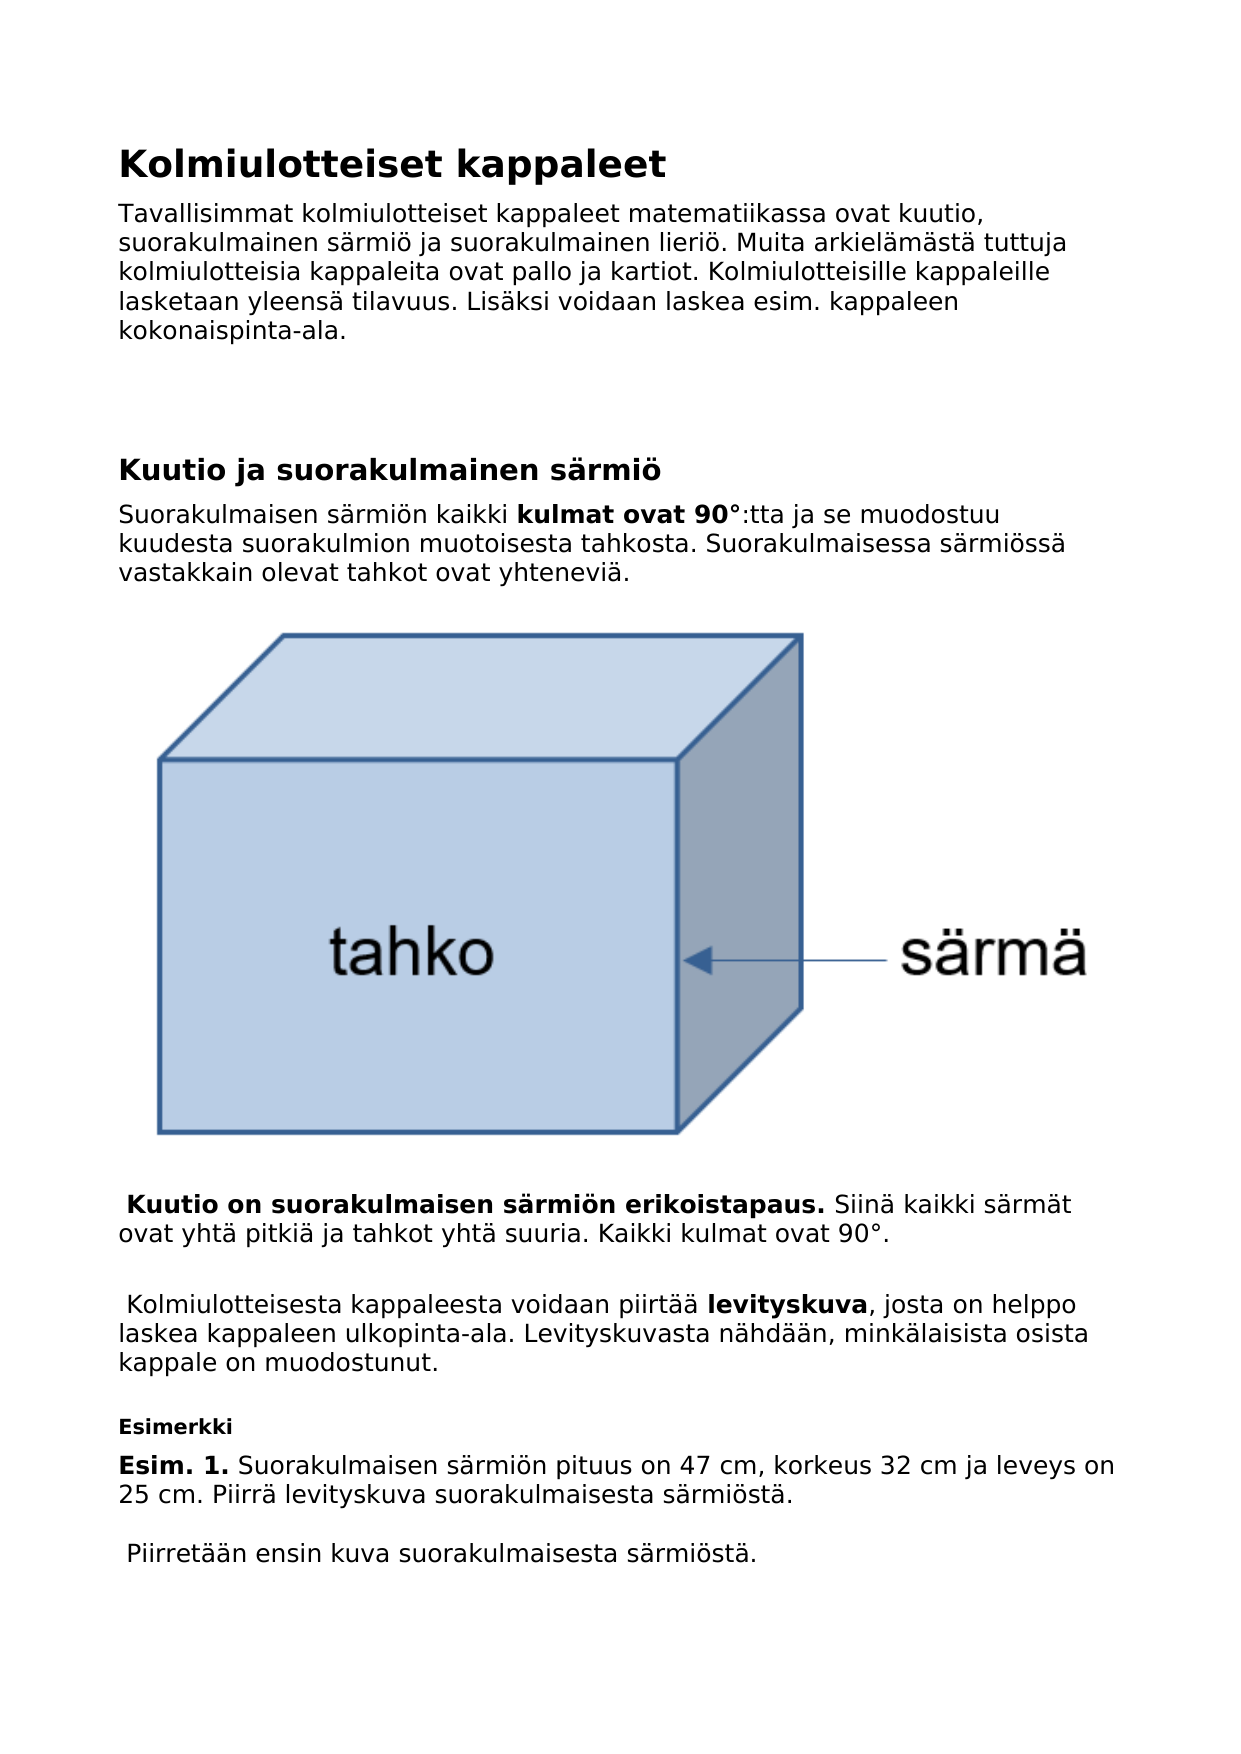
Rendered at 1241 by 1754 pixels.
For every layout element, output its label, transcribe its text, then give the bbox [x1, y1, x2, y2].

subtitle Kuutio ja suorakulmainen särmiö [118, 453, 1122, 487]
subtitle Kolmiulotteiset kappaleet [118, 143, 1122, 187]
text Kuutio on suorakulmaisen särmiön erikoistapaus. Siinä kaikki särmät ovat yhtä pitkiä ja tahkot yhtä suuria. Kaikki kulmat ovat 90°. [118, 1161, 1122, 1248]
text Esim. 1. Suorakulmaisen särmiön pituus on 47 cm, korkeus 32 cm ja leveys on 25 cm. Piirrä levityskuva suorakulmaisesta särmiöstä. Piirretään ensin kuva suorakulmaisesta särmiöstä. [118, 1452, 1122, 1568]
text Kolmiulotteisesta kappaleesta voidaan piirtää levityskuva, josta on helppo laskea kappaleen ulkopinta-ala. Levityskuvasta nähdään, minkälaisista osista kappale on muodostunut. [118, 1261, 1122, 1377]
subtitle Esimerkki [118, 1415, 1122, 1439]
text Tavallisimmat kolmiulotteiset kappaleet matematiikassa ovat kuutio, suorakulmainen särmiö ja suorakulmainen lieriö. Muita arkielämästä tuttuja kolmiulotteisia kappaleita ovat pallo ja kartiot. Kolmiulotteisille kappaleille lasketaan yleensä tilavuus. Lisäksi voidaan laskea esim. kappaleen kokonaispinta-ala. [118, 199, 1122, 345]
picture [118, 600, 1123, 1149]
text Suorakulmaisen särmiön kaikki kulmat ovat 90°:tta ja se muodostuu kuudesta suorakulmion muotoisesta tahkosta. Suorakulmaisessa särmiössä vastakkain olevat tahkot ovat yhteneviä. [118, 500, 1122, 587]
